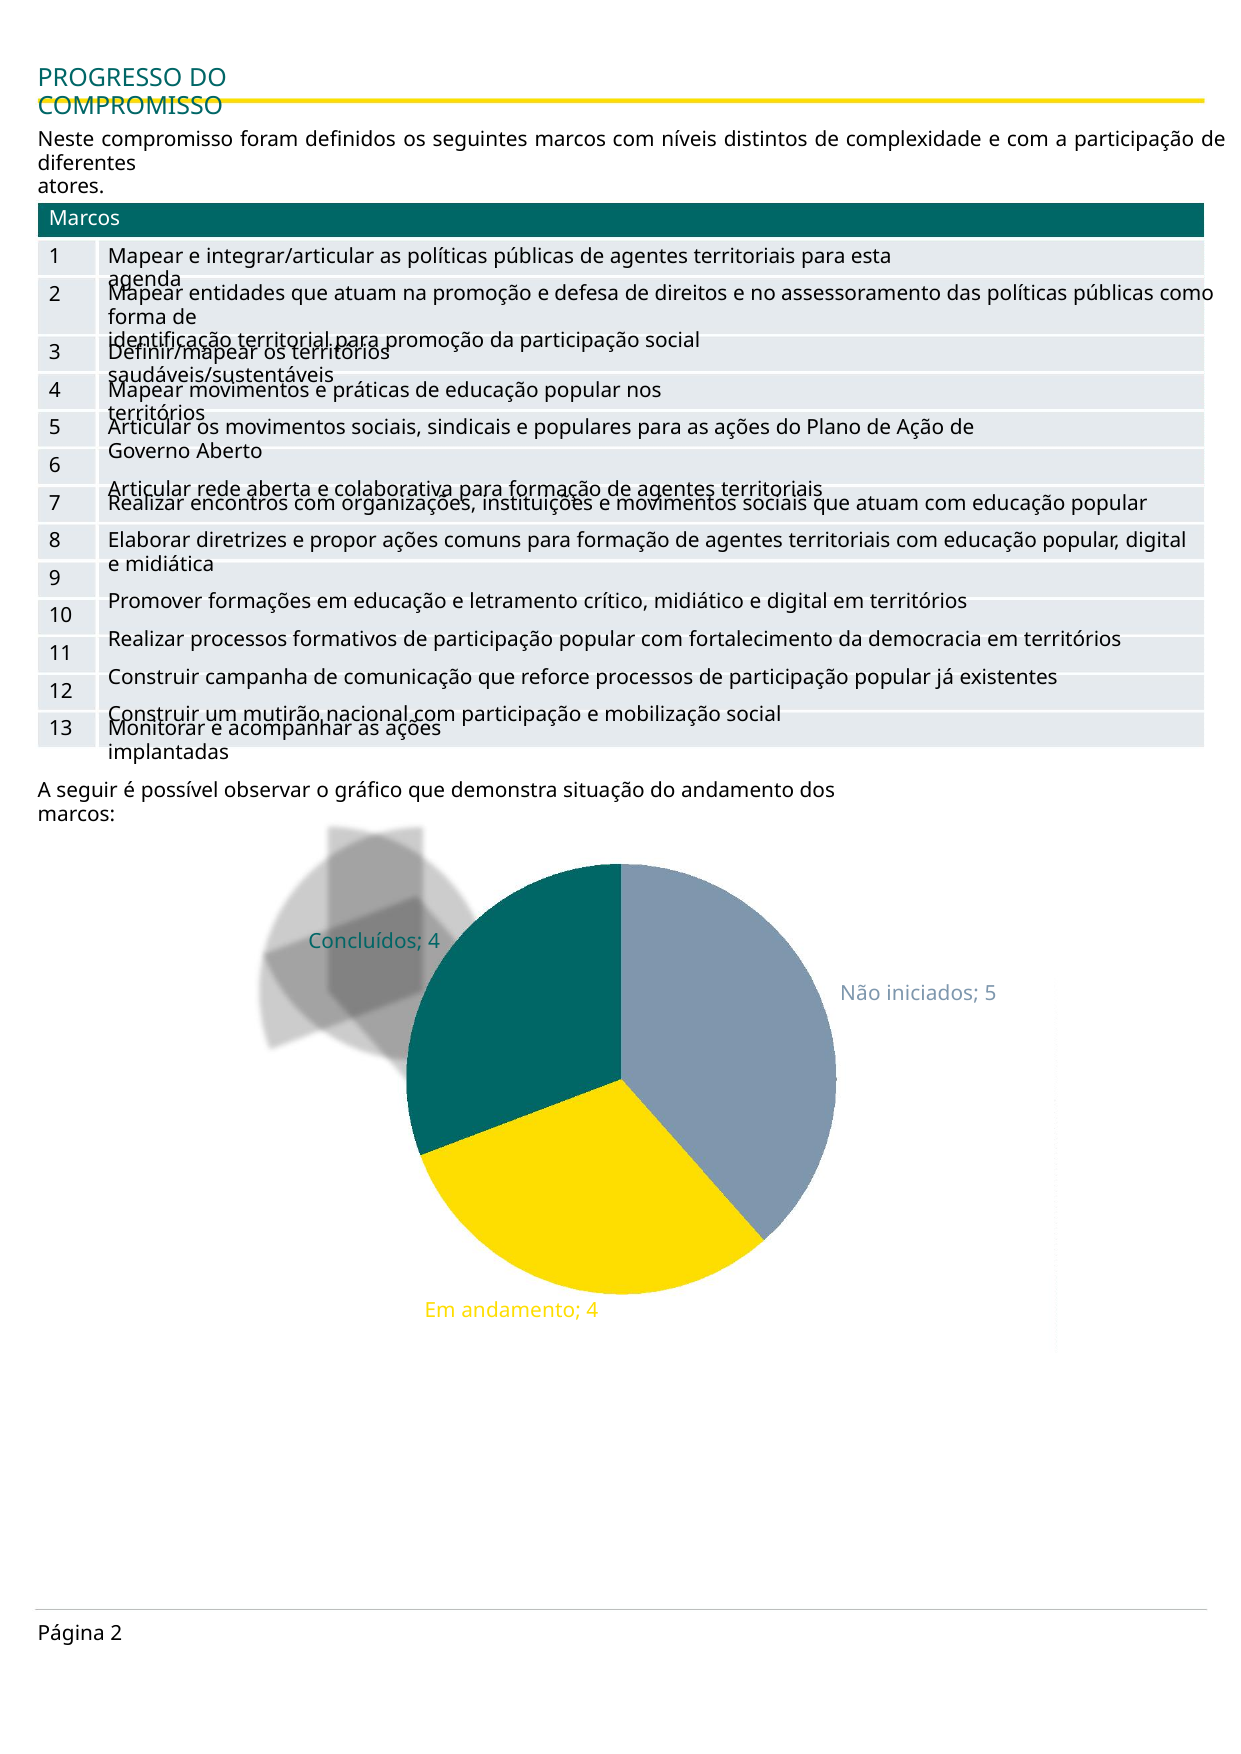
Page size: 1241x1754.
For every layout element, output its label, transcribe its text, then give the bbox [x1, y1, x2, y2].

text 12 [49, 679, 98, 703]
text 6 [49, 454, 86, 477]
text 2 [49, 282, 86, 306]
text A seguir é possível observar o gráfico que demonstra situação do andamento dos marcos: [37, 779, 852, 826]
text 3 [49, 341, 86, 364]
text Articular rede aberta e colaborativa para formação de agentes territoriais [108, 477, 1059, 491]
text Concluídos; 4 [308, 929, 452, 953]
text 13 [49, 717, 98, 741]
text 5 [49, 416, 86, 439]
text 9 [49, 567, 86, 590]
text Realizar processos formativos de participação popular com fortalecimento da democracia em territórios [108, 628, 1203, 651]
text Marcos [49, 207, 139, 230]
text 1 [49, 604, 60, 627]
text Mapear movimentos e práticas de educação popular nos territórios [108, 378, 721, 416]
text Página 2 [37, 1622, 139, 1645]
text atores. [37, 175, 1228, 198]
text Monitorar e acompanhar as ações implantadas [108, 717, 547, 764]
text Construir um mutirão nacional com participação e mobilização social [108, 703, 1203, 726]
text Elaborar diretrizes e propor ações comuns para formação de agentes territoriais com educação popular, digital e midiática [108, 529, 1203, 576]
text 1 [49, 244, 86, 268]
text 0 [60, 604, 97, 627]
text Mapear entidades que atuam na promoção e defesa de direitos e no assessoramento das políticas públicas como forma de [108, 282, 1215, 329]
text Em andamento; 4 [424, 1299, 606, 1322]
text Não iniciados; 5 [840, 982, 1007, 1005]
text Articular os movimentos sociais, sindicais e populares para as ações do Plano de Ação de Governo Aberto [108, 416, 1059, 463]
text Promover formações em educação e letramento crítico, midiático e digital em territórios [108, 590, 1203, 614]
text Realizar encontros com organizações, instituições e movimentos sociais que atuam com educação popular [108, 491, 1203, 515]
text Mapear e integrar/articular as políticas públicas de agentes territoriais para esta agenda [108, 244, 911, 282]
text identificação territorial para promoção da participação social [108, 329, 1215, 353]
text Construir campanha de comunicação que reforce processos de participação popular já existentes [108, 665, 1203, 689]
text Neste compromisso foram definidos os seguintes marcos com níveis distintos de complexidade e com a participação de diferentes [37, 128, 1228, 175]
text 7 [49, 491, 86, 515]
text Definir/mapear os territórios saudáveis/sustentáveis [108, 341, 598, 378]
text PROGRESSO DO COMPROMISSO [37, 63, 413, 120]
text 4 [49, 378, 86, 402]
text 8 [49, 529, 86, 552]
text 11 [49, 642, 98, 665]
